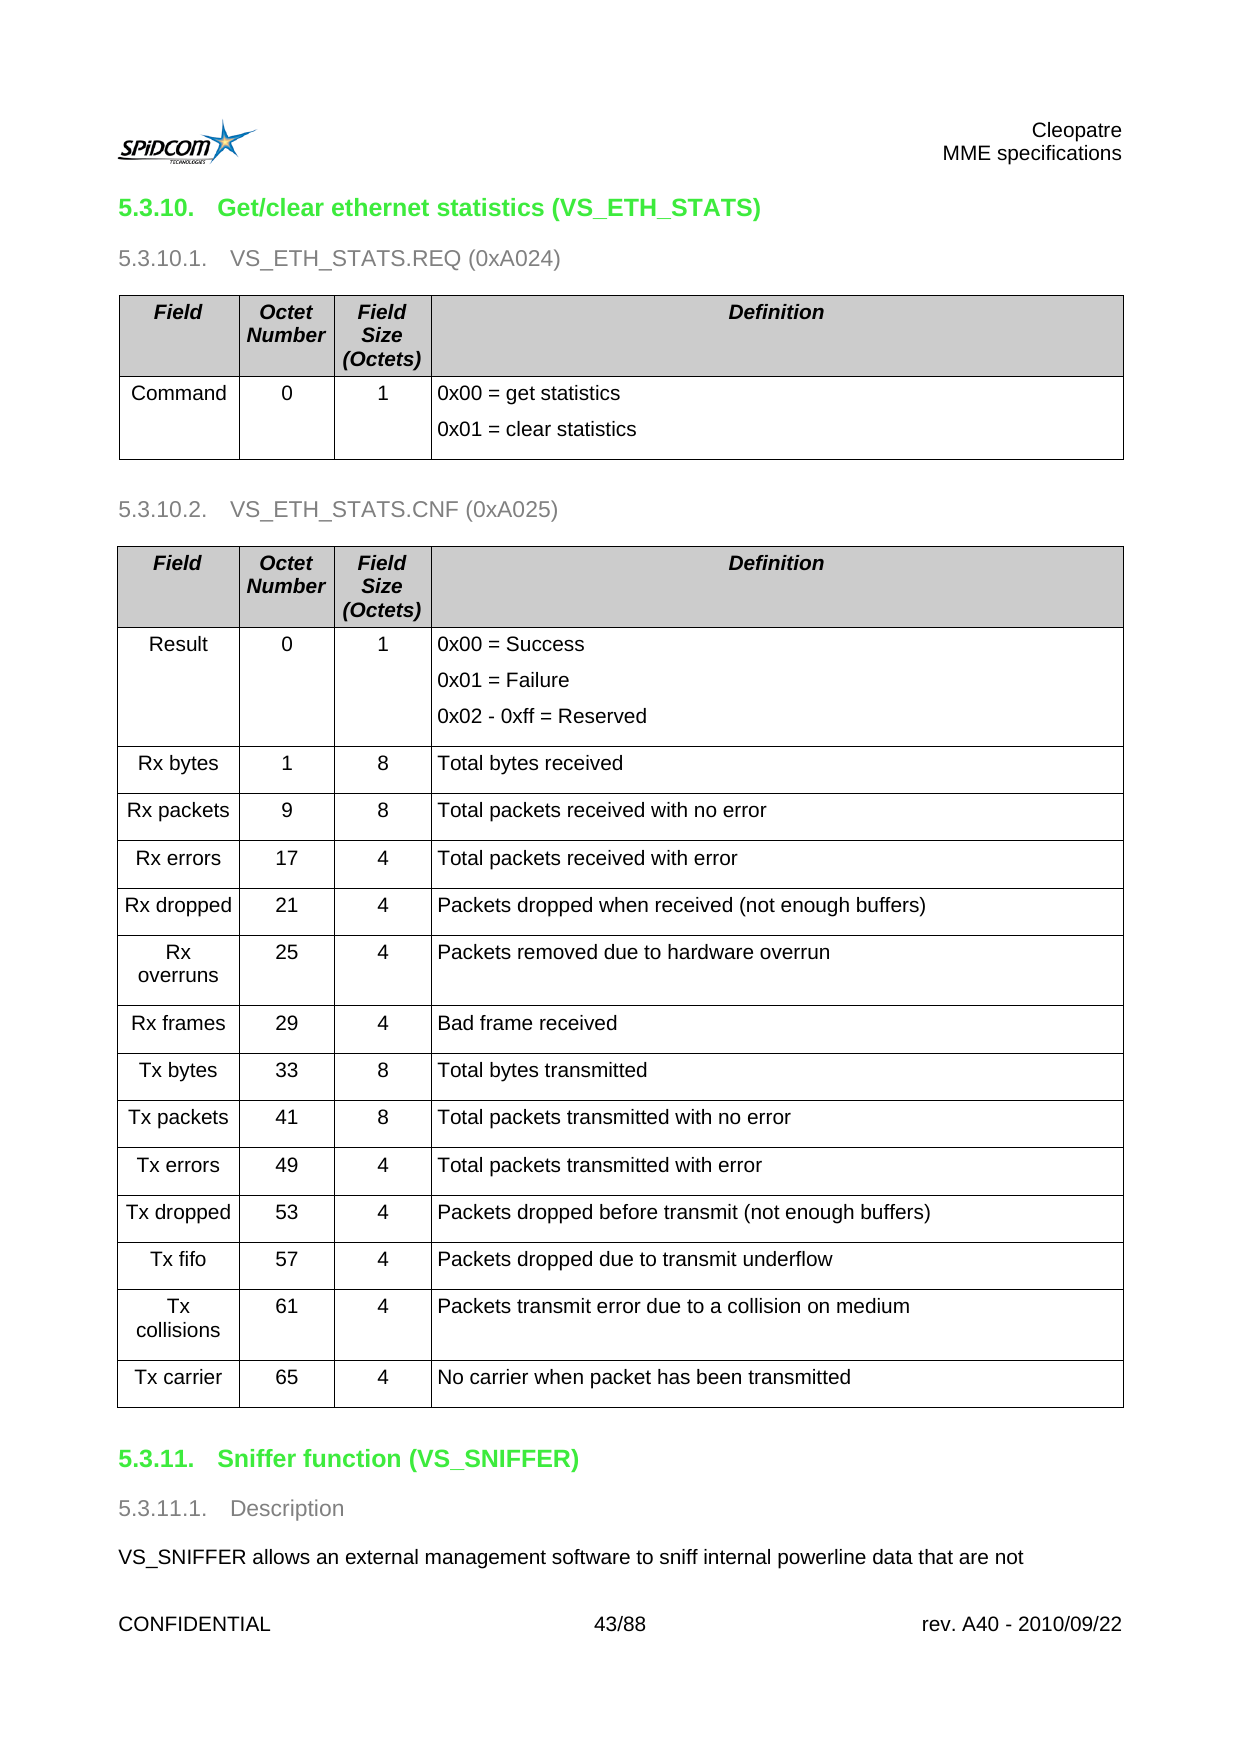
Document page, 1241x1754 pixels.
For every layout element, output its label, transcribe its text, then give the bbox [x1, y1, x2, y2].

table_cell Rx errors [118, 841, 239, 888]
subtitle Get/clear ethernet statistics (VS_ETH_STATS) [118, 194, 1122, 222]
subtitle Sniffer function (VS_SNIFFER) [118, 1444, 1122, 1472]
table_cell 0x00 = get statistics 0x01 = clear statistics [432, 377, 1123, 459]
table_cell Tx carrier [118, 1361, 239, 1407]
table_cell 29 [240, 1006, 334, 1053]
table_cell 25 [240, 936, 334, 1005]
table_cell 9 [240, 794, 334, 840]
table_cell Packets transmit error due to a collision on medium [432, 1290, 1123, 1360]
table_cell 21 [240, 889, 334, 935]
table_cell 4 [335, 1361, 431, 1407]
table_cell Rx bytes [118, 747, 239, 793]
table_cell Total bytes received [432, 747, 1123, 793]
table_cell Packets dropped due to transmit underflow [432, 1243, 1123, 1289]
subtitle Description [118, 1496, 1122, 1522]
table_cell 4 [335, 1290, 431, 1360]
table_header Field Size (Octets) [335, 296, 431, 376]
table_cell 8 [335, 1054, 431, 1100]
table_cell Total packets transmitted with no error [432, 1101, 1123, 1147]
table_cell 4 [335, 1196, 431, 1242]
table_header Definition [432, 547, 1123, 627]
table_cell 53 [240, 1196, 334, 1242]
table_header Octet Number [240, 296, 334, 376]
table_cell Tx errors [118, 1148, 239, 1195]
table_cell 61 [240, 1290, 334, 1360]
table_header Field Size (Octets) [335, 547, 431, 627]
table_cell Total packets received with no error [432, 794, 1123, 840]
table_cell Total packets received with error [432, 841, 1123, 888]
table_cell 4 [335, 1148, 431, 1195]
table_cell 41 [240, 1101, 334, 1147]
table_cell 33 [240, 1054, 334, 1100]
table_cell 8 [335, 794, 431, 840]
text VS_SNIFFER allows an external management software to sniff internal powerline data that are not [118, 1545, 1122, 1568]
table_cell 0 [240, 377, 334, 459]
table_cell 4 [335, 936, 431, 1005]
table_cell Bad frame received [432, 1006, 1123, 1053]
table_cell 17 [240, 841, 334, 888]
picture [117, 118, 258, 165]
table_cell 65 [240, 1361, 334, 1407]
table_cell Tx collisions [118, 1290, 239, 1360]
table_header Field [118, 547, 239, 627]
table_header Definition [432, 296, 1123, 376]
table_cell 4 [335, 841, 431, 888]
table_cell Total packets transmitted with error [432, 1148, 1123, 1195]
table_cell 4 [335, 889, 431, 935]
table_cell 0x00 = Success 0x01 = Failure 0x02 - 0xff = Reserved [432, 628, 1123, 746]
table_cell 8 [335, 747, 431, 793]
subtitle VS_ETH_STATS.REQ (0xA024) [118, 246, 1122, 271]
table_header Octet Number [240, 547, 334, 627]
table_cell Command [120, 377, 239, 459]
table_cell Tx packets [118, 1101, 239, 1147]
table_cell Tx fifo [118, 1243, 239, 1289]
table_header Field [120, 296, 239, 376]
table_cell Packets removed due to hardware overrun [432, 936, 1123, 1005]
table_cell 49 [240, 1148, 334, 1195]
table_cell Tx dropped [118, 1196, 239, 1242]
table_cell Rx frames [118, 1006, 239, 1053]
table_cell 4 [335, 1006, 431, 1053]
subtitle VS_ETH_STATS.CNF (0xA025) [118, 497, 1122, 522]
table_cell 0 [240, 628, 334, 746]
table_cell Rx dropped [118, 889, 239, 935]
table_cell Packets dropped before transmit (not enough buffers) [432, 1196, 1123, 1242]
table_cell 1 [240, 747, 334, 793]
table_cell Tx bytes [118, 1054, 239, 1100]
table_cell Rx overruns [118, 936, 239, 1005]
table_cell 1 [335, 628, 431, 746]
table_cell Total bytes transmitted [432, 1054, 1123, 1100]
table_cell 8 [335, 1101, 431, 1147]
table_cell Rx packets [118, 794, 239, 840]
table_cell No carrier when packet has been transmitted [432, 1361, 1123, 1407]
table_cell 1 [335, 377, 431, 459]
table_cell 4 [335, 1243, 431, 1289]
table_cell 57 [240, 1243, 334, 1289]
table_cell Packets dropped when received (not enough buffers) [432, 889, 1123, 935]
table_cell Result [118, 628, 239, 746]
